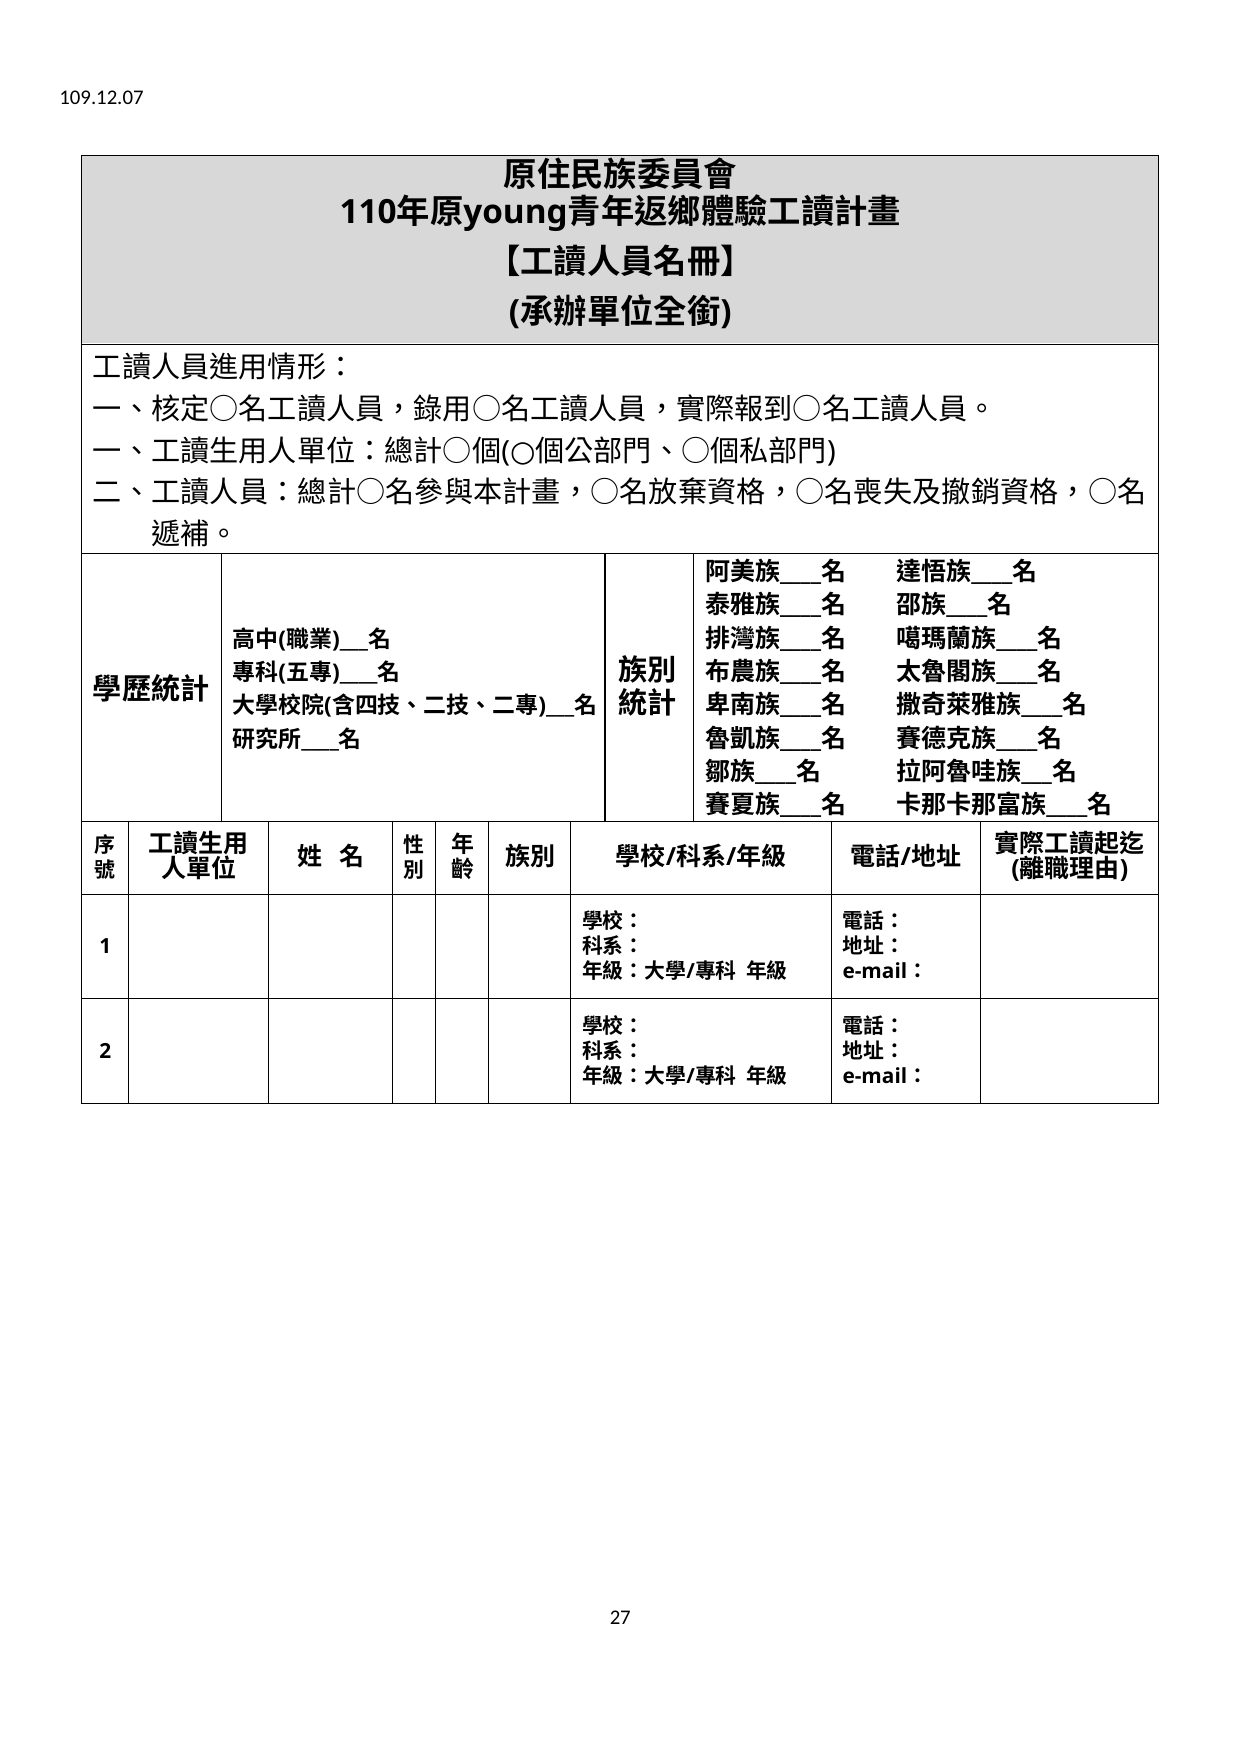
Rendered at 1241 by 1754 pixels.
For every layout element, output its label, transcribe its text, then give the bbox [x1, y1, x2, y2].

table_cell 阿美族____名 達悟族____名 泰雅族____名 邵族____名 排灣族____名 噶瑪蘭族____名 布農族____名 太魯閣族____名 卑南族____名 撒奇萊雅族____名 魯凱族____名 賽德克族____名 鄒族____名 拉阿魯哇族___名 賽夏族____名 卡那卡那富族____名 [694, 554, 1158, 821]
table_cell 學校： 科系： 年級：大學/專科 年級 [571, 895, 831, 998]
table_cell [393, 999, 435, 1103]
table_cell [436, 895, 488, 998]
table_cell [269, 999, 392, 1103]
table_cell 電話： 地址： e-mail： [832, 999, 980, 1103]
table_cell 實際工讀起迄 (離職理由) [981, 822, 1158, 894]
table_cell 電話： 地址： e-mail： [832, 895, 980, 998]
table_cell [489, 895, 570, 998]
table_cell [269, 895, 392, 998]
table_cell [129, 999, 268, 1103]
table_cell 族別統計 [606, 554, 693, 821]
table_cell [981, 999, 1158, 1103]
table_cell 工讀生用人單位 [129, 822, 268, 894]
table_cell 學校/科系/年級 [571, 822, 831, 894]
table_cell 性別 [393, 822, 435, 894]
table_cell 1 [82, 895, 128, 998]
table_cell 高中(職業)___名 專科(五專)____名 大學校院(含四技、二技、二專)___名 研究所____名 [222, 554, 604, 821]
table_cell [436, 999, 488, 1103]
table_cell 族別 [489, 822, 570, 894]
table_cell 年齡 [436, 822, 488, 894]
table_cell 2 [82, 999, 128, 1103]
table_cell [489, 999, 570, 1103]
table_cell 工讀人員進用情形： 一、核定○名工讀人員，錄用○名工讀人員，實際報到○名工讀人員。 一、工讀生用人單位：總計○個(○個公部門、○個私部門) 二、工讀人員：總計○名參與本計畫，○名放棄資格，○名喪失及撤銷資格，○名遞補。 [82, 345, 1158, 553]
table_cell 電話/地址 [832, 822, 980, 894]
table_header 原住民族委員會 110年原young青年返鄉體驗工讀計畫 【工讀人員名冊】 (承辦單位全銜) [82, 156, 1158, 343]
table_cell 序號 [82, 822, 128, 894]
table_cell [981, 895, 1158, 998]
table_cell 姓 名 [269, 822, 392, 894]
table_cell 學校： 科系： 年級：大學/專科 年級 [571, 999, 831, 1103]
table_cell 學歷統計 [82, 554, 221, 821]
table_cell [393, 895, 435, 998]
table_cell [129, 895, 268, 998]
